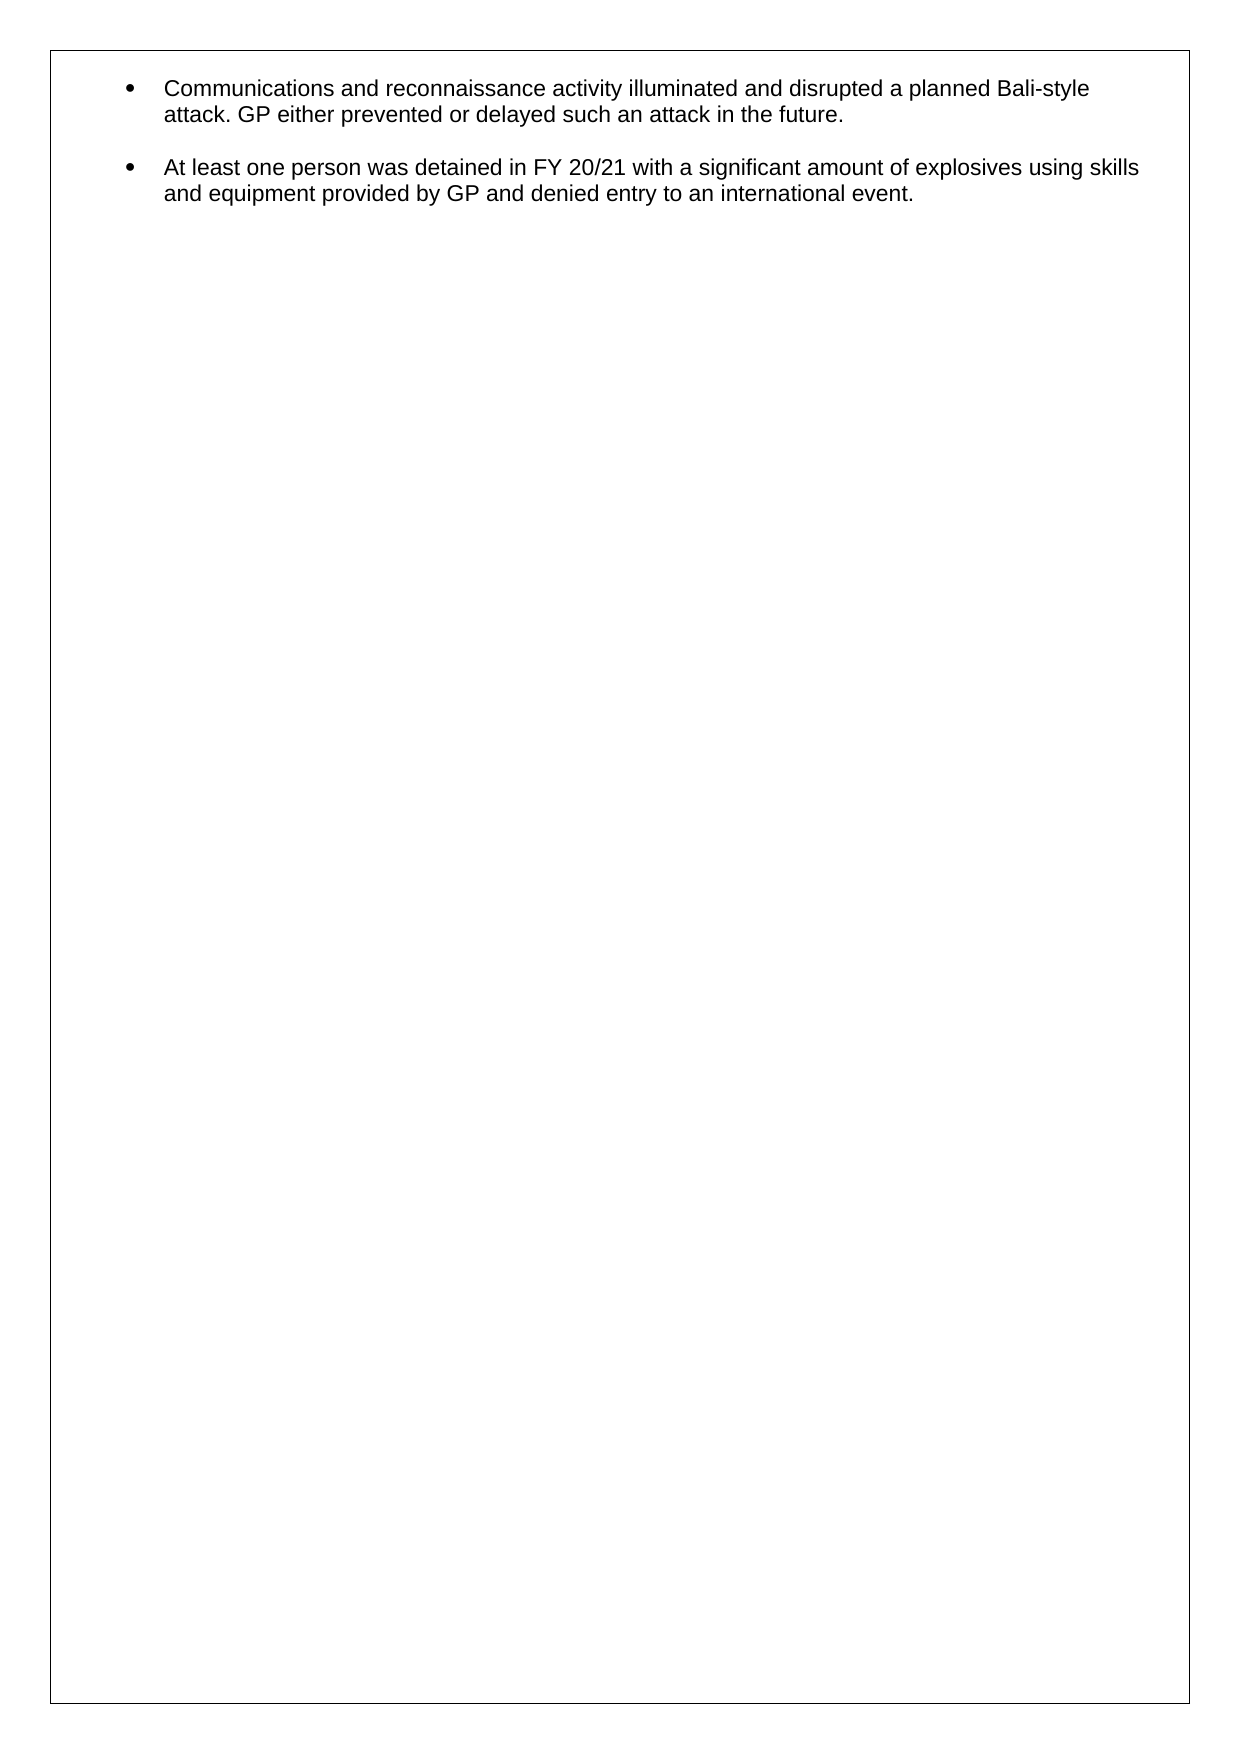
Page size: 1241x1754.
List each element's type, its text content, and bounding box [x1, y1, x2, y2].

list At least one person was detained in FY 20/21 with a significant amount of explosives using skills and equipment provided by GP and denied entry to an international event. [126, 154, 1152, 207]
list Communications and reconnaissance activity illuminated and disrupted a planned Bali-style attack. GP either prevented or delayed such an attack in the future. [126, 75, 1152, 128]
